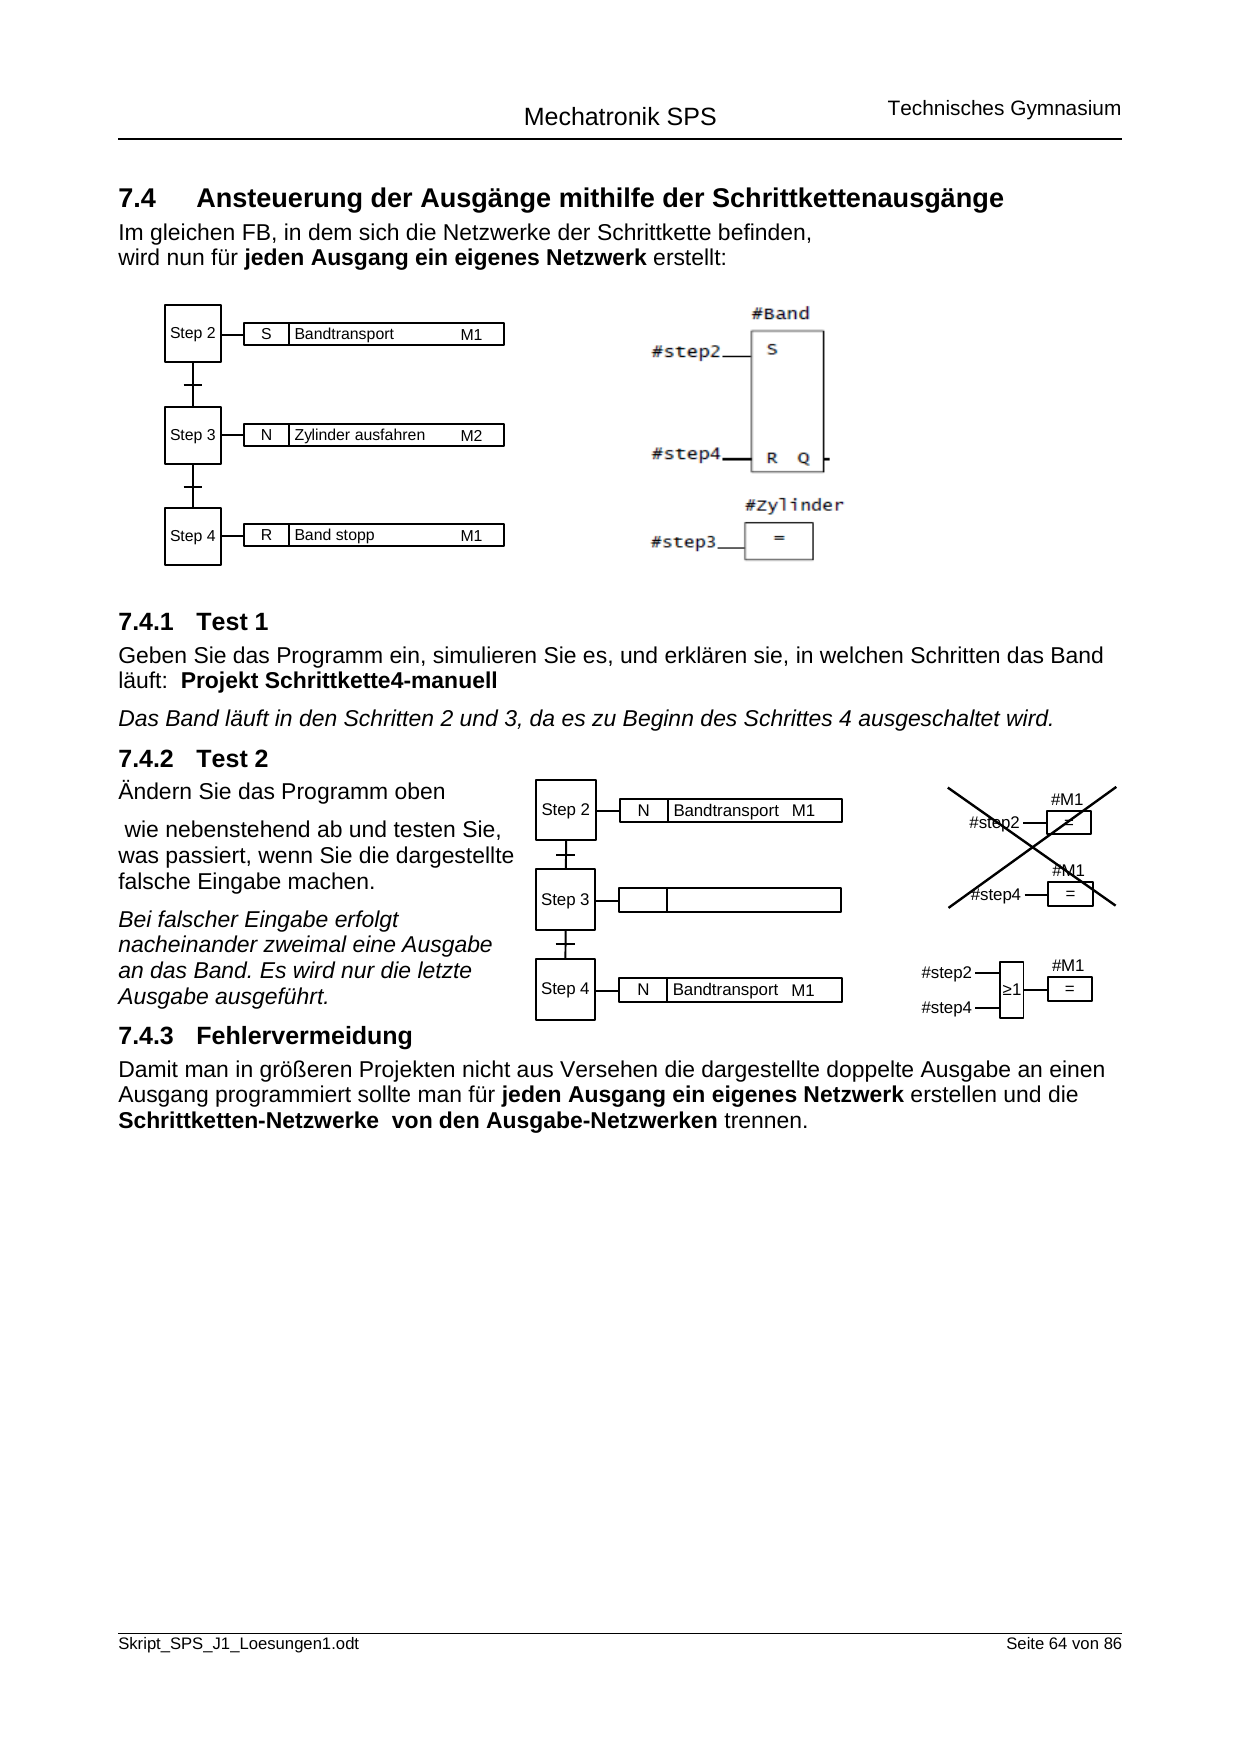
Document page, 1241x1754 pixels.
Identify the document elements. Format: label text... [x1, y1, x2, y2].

subtitle Test 2 [118, 745, 1122, 773]
text Im gleichen FB, in dem sich die Netzwerke der Schrittkette befinden, wird nun für jeden Ausgang ein eigenes Netzwerk erstellt: [118, 219, 1122, 271]
text wie nebenstehend ab und testen Sie, was passiert, wenn Sie die dargestellte falsche Eingabe machen. [118, 817, 535, 894]
picture [637, 488, 846, 564]
text Geben Sie das Programm ein, simulieren Sie es, und erklären sie, in welchen Schritten das Band läuft: Projekt Schrittkette4-manuell [118, 642, 1122, 693]
table_header [118, 296, 620, 569]
text Ändern Sie das Programm oben [118, 779, 535, 805]
text Das Band läuft in den Schritten 2 und 3, da es zu Beginn des Schrittes 4 ausgeschaltet wird. [118, 706, 1122, 732]
text Damit man in größeren Projekten nicht aus Versehen die dargestellte doppelte Ausgabe an einen Ausgang programmiert sollte man für jeden Ausgang ein eigenes Netzwerk erstellen und die Schrittketten-Netzwerke von den Ausgabe-Netzwerken trennen. [118, 1056, 1122, 1133]
table_cell [620, 483, 1122, 569]
table_header [620, 296, 1122, 483]
subtitle Fehlervermeidung [118, 1022, 1122, 1050]
subtitle Ansteuerung der Ausgänge mithilfe der Schrittkettenausgänge [118, 183, 1122, 213]
subtitle Test 1 [118, 608, 1122, 636]
text Bei falscher Eingabe erfolgt nacheinander zweimal eine Ausgabe an das Band. Es wird nur die letzte Ausgabe ausgeführt. [118, 907, 535, 1009]
